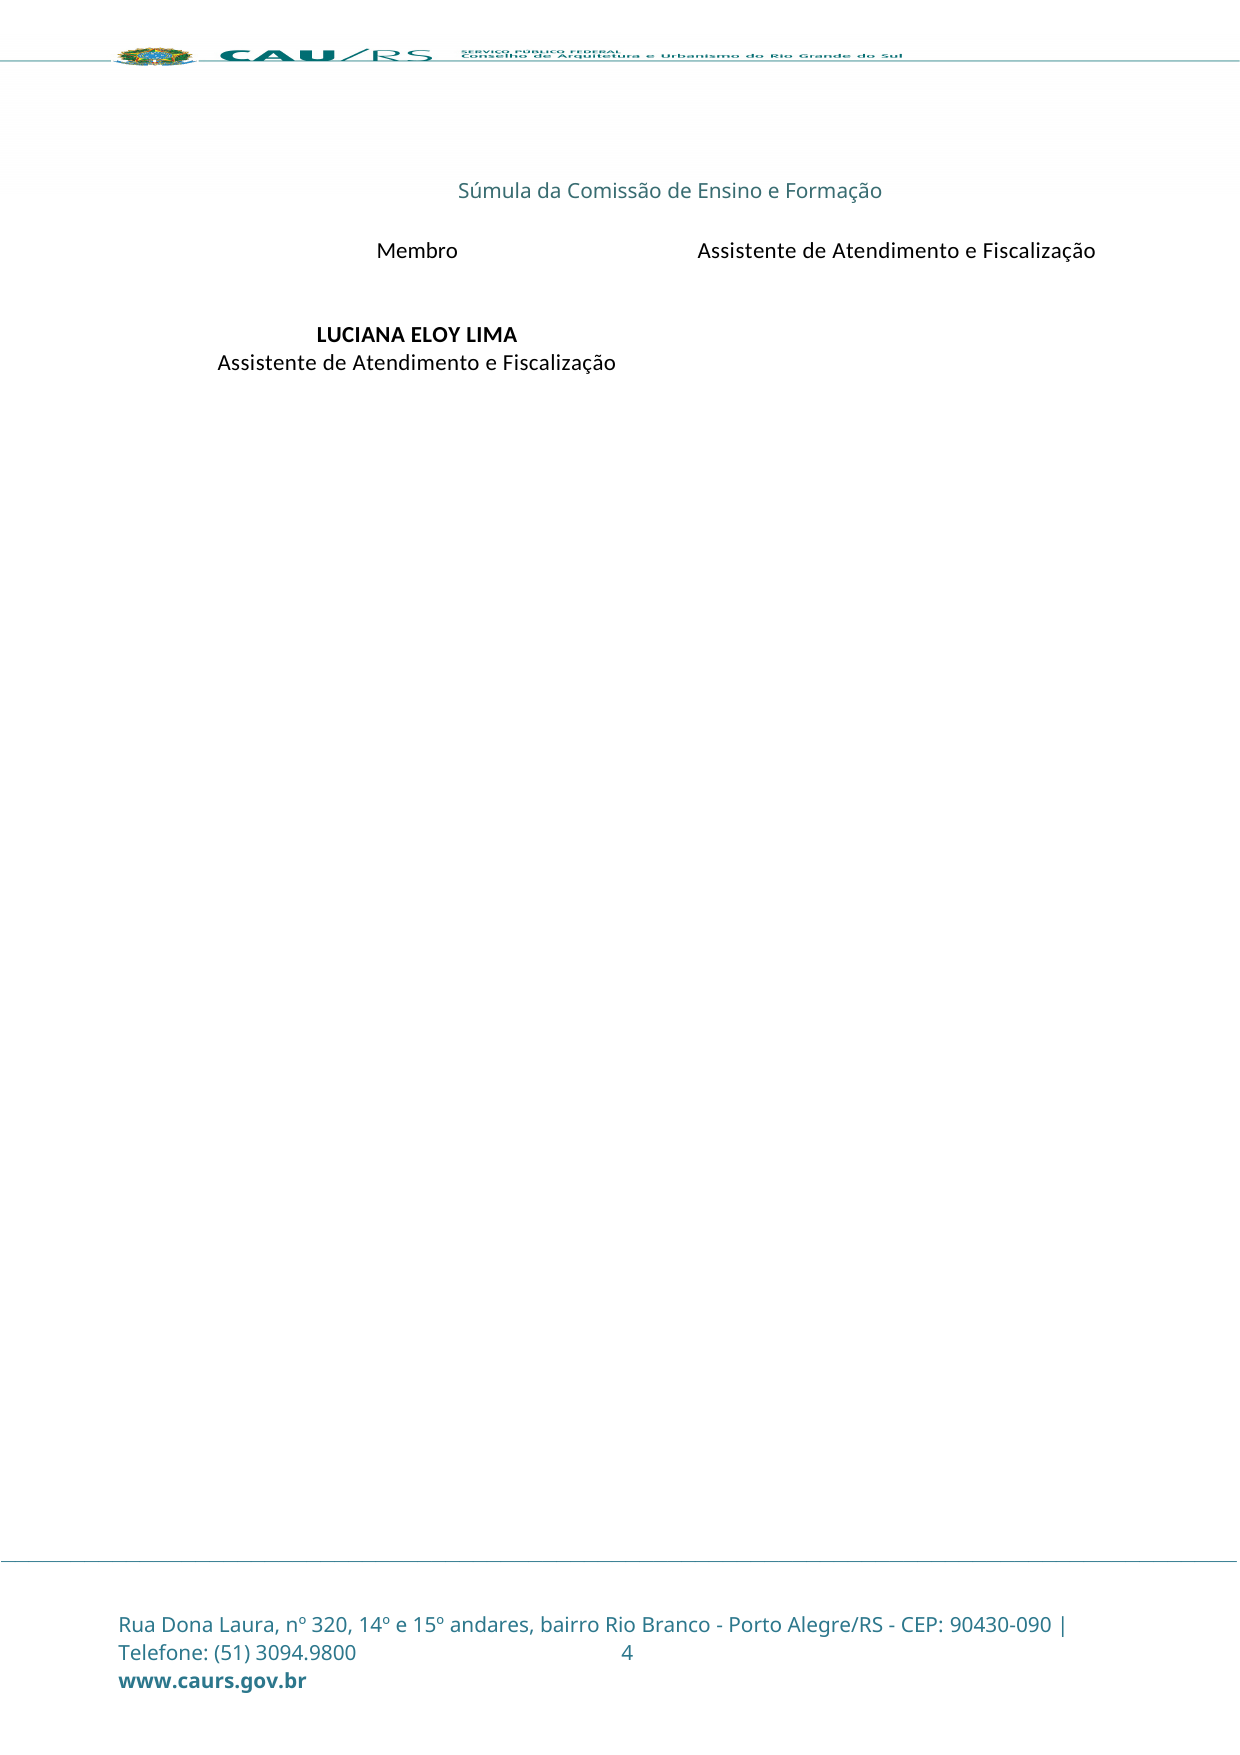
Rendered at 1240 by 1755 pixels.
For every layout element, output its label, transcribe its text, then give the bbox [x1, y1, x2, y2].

table_cell [177, 417, 657, 570]
table_cell [657, 417, 1137, 570]
table_cell Membro [177, 236, 657, 264]
table_cell LUCIANA ELOY LIMA Assistente de Atendimento e Fiscalização [177, 264, 657, 417]
table_cell [657, 264, 1137, 417]
table_cell Assistente de Atendimento e Fiscalização [657, 236, 1137, 264]
